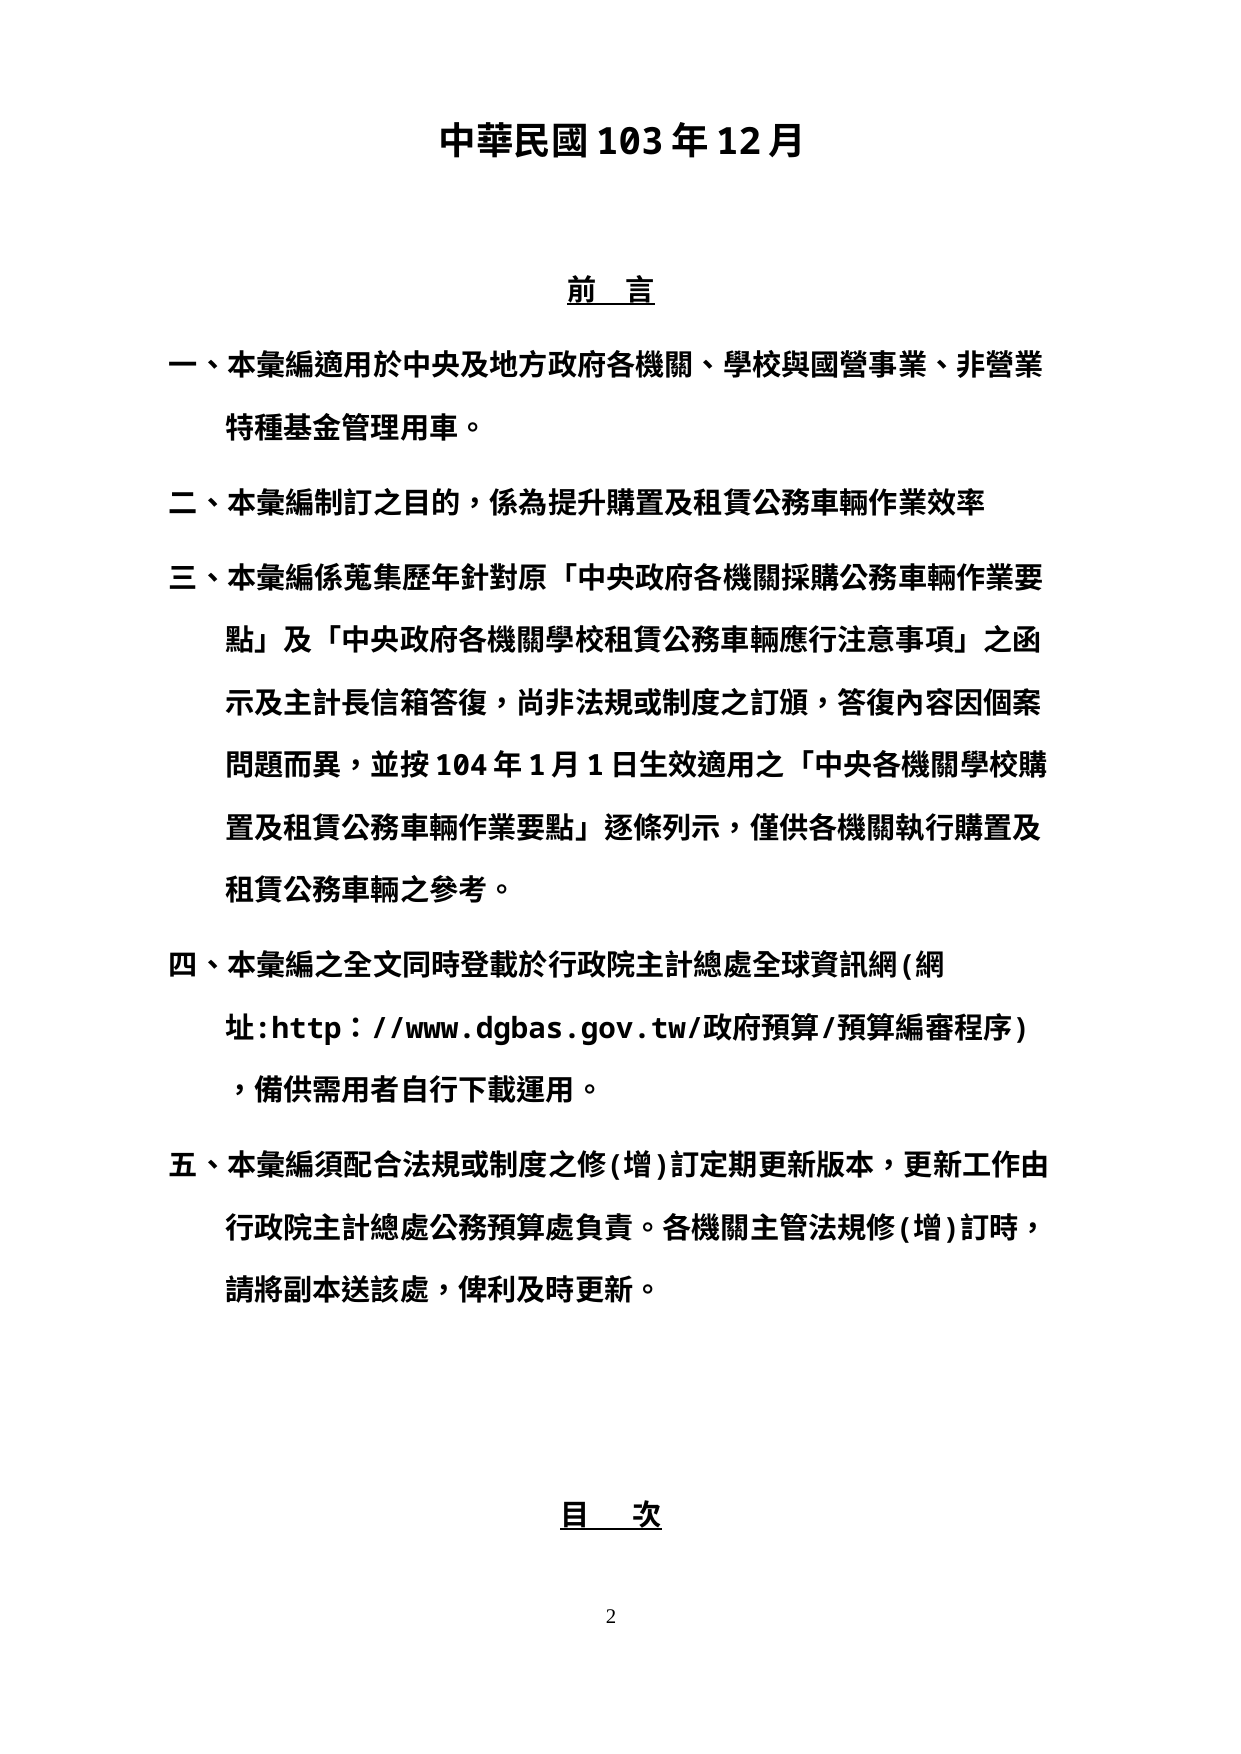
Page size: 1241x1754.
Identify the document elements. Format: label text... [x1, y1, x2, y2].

text 五、本彙編須配合法規或制度之修(增)訂定期更新版本，更新工作由行政院主計總處公務預算處負責。各機關主管法規修(增)訂時，請將副本送該處，俾利及時更新。 [169, 1121, 1053, 1309]
text 前 言 [169, 246, 1053, 309]
text 三、本彙編係蒐集歷年針對原「中央政府各機關採購公務車輛作業要點」及「中央政府各機關學校租賃公務車輛應行注意事項」之函示及主計長信箱答復，尚非法規或制度之訂頒，答復內容因個案問題而異，並按104年1月1日生效適用之「中央各機關學校購置及租賃公務車輛作業要點」逐條列示，僅供各機關執行購置及租賃公務車輛之參考。 [169, 534, 1053, 909]
text 中華民國103年12月 [169, 96, 1053, 159]
text 二、本彙編制訂之目的，係為提升購置及租賃公務車輛作業效率 [169, 459, 1053, 521]
text 四、本彙編之全文同時登載於行政院主計總處全球資訊網(網址:http：//www.dgbas.gov.tw/政府預算/預算編審程序)，備供需用者自行下載運用。 [169, 921, 1053, 1109]
text 一、本彙編適用於中央及地方政府各機關、學校與國營事業、非營業特種基金管理用車。 [169, 321, 1053, 446]
text 目 次 [169, 1471, 1053, 1534]
